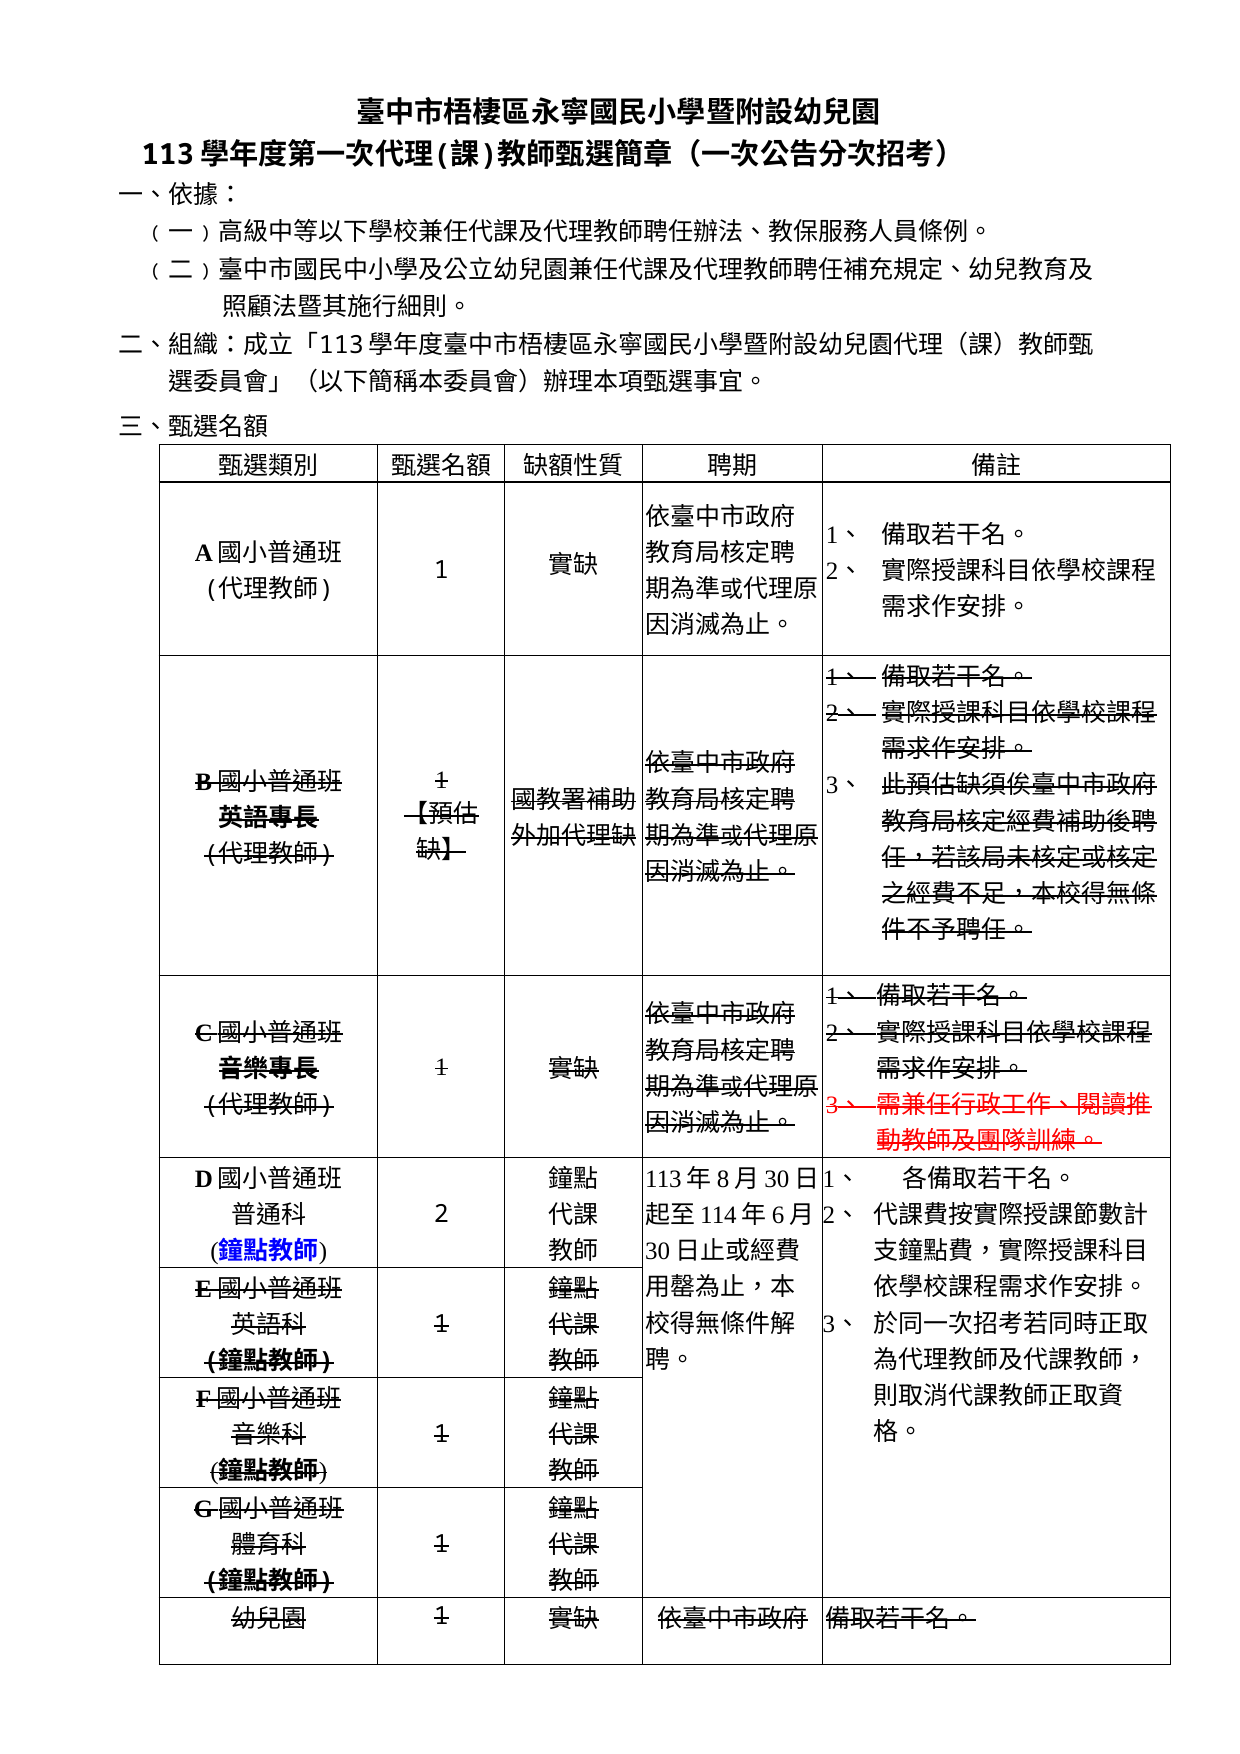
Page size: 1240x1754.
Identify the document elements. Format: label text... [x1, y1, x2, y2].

table_cell C國小普通班 音樂專長 (代理教師) [160, 976, 377, 1157]
table_cell 依臺中市政府教育局核定聘期為準或代理原因消滅為止。 [643, 656, 822, 975]
table_cell 實缺 [505, 976, 642, 1157]
table_cell 依臺中市政府 [643, 1598, 822, 1664]
table_cell E國小普通班 英語科 (鐘點教師) [160, 1268, 377, 1377]
table_cell 113年8月30日起至114年6月30日止或經費用罄為止，本校得無條件解聘。 [643, 1158, 822, 1597]
text 一、依據： [119, 173, 1118, 211]
table_cell 各備取若干名。 代課費按實際授課節數計支鐘點費，實際授課科目依學校課程需求作安排。 於同一次招考若同時正取為代理教師及代課教師，則取消代課教師正取資格。 [823, 1158, 1170, 1597]
table_header 聘期 [643, 445, 822, 481]
table_cell 實缺 [505, 483, 642, 655]
text 臺中市梧棲區永寧國民小學暨附設幼兒園 [119, 89, 1118, 131]
table_cell 依臺中市政府教育局核定聘期為準或代理原因消滅為止。 [643, 976, 822, 1157]
table_header 甄選名額 [378, 445, 504, 481]
table_cell B國小普通班 英語專長 (代理教師) [160, 656, 377, 975]
table_cell G國小普通班 體育科 (鐘點教師) [160, 1488, 377, 1597]
table_cell 鐘點 代課 教師 [505, 1378, 642, 1487]
table_header 甄選類別 [160, 445, 377, 481]
table_cell 鐘點 代課 教師 [505, 1158, 642, 1267]
table_cell 1 [378, 1268, 504, 1377]
table_cell 實缺 [505, 1598, 642, 1664]
table_cell 鐘點 代課 教師 [505, 1488, 642, 1597]
table_header 缺額性質 [505, 445, 642, 481]
table_cell 依臺中市政府教育局核定聘期為準或代理原因消滅為止。 [643, 483, 822, 655]
table_cell 1 [378, 1598, 504, 1664]
table_header 備註 [823, 445, 1170, 481]
table_cell A國小普通班 (代理教師) [160, 483, 377, 655]
text 三、甄選名額 [119, 398, 1118, 444]
table_cell 1 [378, 1488, 504, 1597]
text 二、組織：成立「113學年度臺中市梧棲區永寧國民小學暨附設幼兒園代理（課）教師甄選委員會」（以下簡稱本委員會）辦理本項甄選事宜。 [119, 323, 1118, 398]
table_cell 備取若干名。 實際授課科目依學校課程需求作安排。 此預估缺須俟臺中市政府教育局核定經費補助後聘任，若該局未核定或核定之經費不足，本校得無條件不予聘任。 [823, 656, 1170, 975]
table_cell D國小普通班 普通科 (鐘點教師) [160, 1158, 377, 1267]
table_cell 備取若干名。 實際授課科目依學校課程需求作安排。 需兼任行政工作、閱讀推動教師及團隊訓練。 [823, 976, 1170, 1157]
table_cell 1 [378, 483, 504, 655]
table_cell 1 【預估缺】 [378, 656, 504, 975]
text 113學年度第一次代理(課)教師甄選簡章（一次公告分次招考） [119, 131, 1118, 173]
table_cell 幼兒園 [160, 1598, 377, 1664]
table_cell 1 [378, 1378, 504, 1487]
text ﹙一﹚高級中等以下學校兼任代課及代理教師聘任辦法、教保服務人員條例。 [144, 211, 1118, 248]
table_cell 2 [378, 1158, 504, 1267]
table_cell 國教署補助外加代理缺 [505, 656, 642, 975]
table_cell 備取若干名。 實際授課科目依學校課程需求作安排。 [823, 483, 1170, 655]
table_cell 備取若干名。 [823, 1598, 1170, 1664]
table_cell 1 [378, 976, 504, 1157]
text ﹙二﹚臺中市國民中小學及公立幼兒園兼任代課及代理教師聘任補充規定、幼兒教育及照顧法暨其施行細則。 [144, 248, 1118, 323]
table_cell 鐘點 代課 教師 [505, 1268, 642, 1377]
table_cell F國小普通班 音樂科 (鐘點教師) [160, 1378, 377, 1487]
